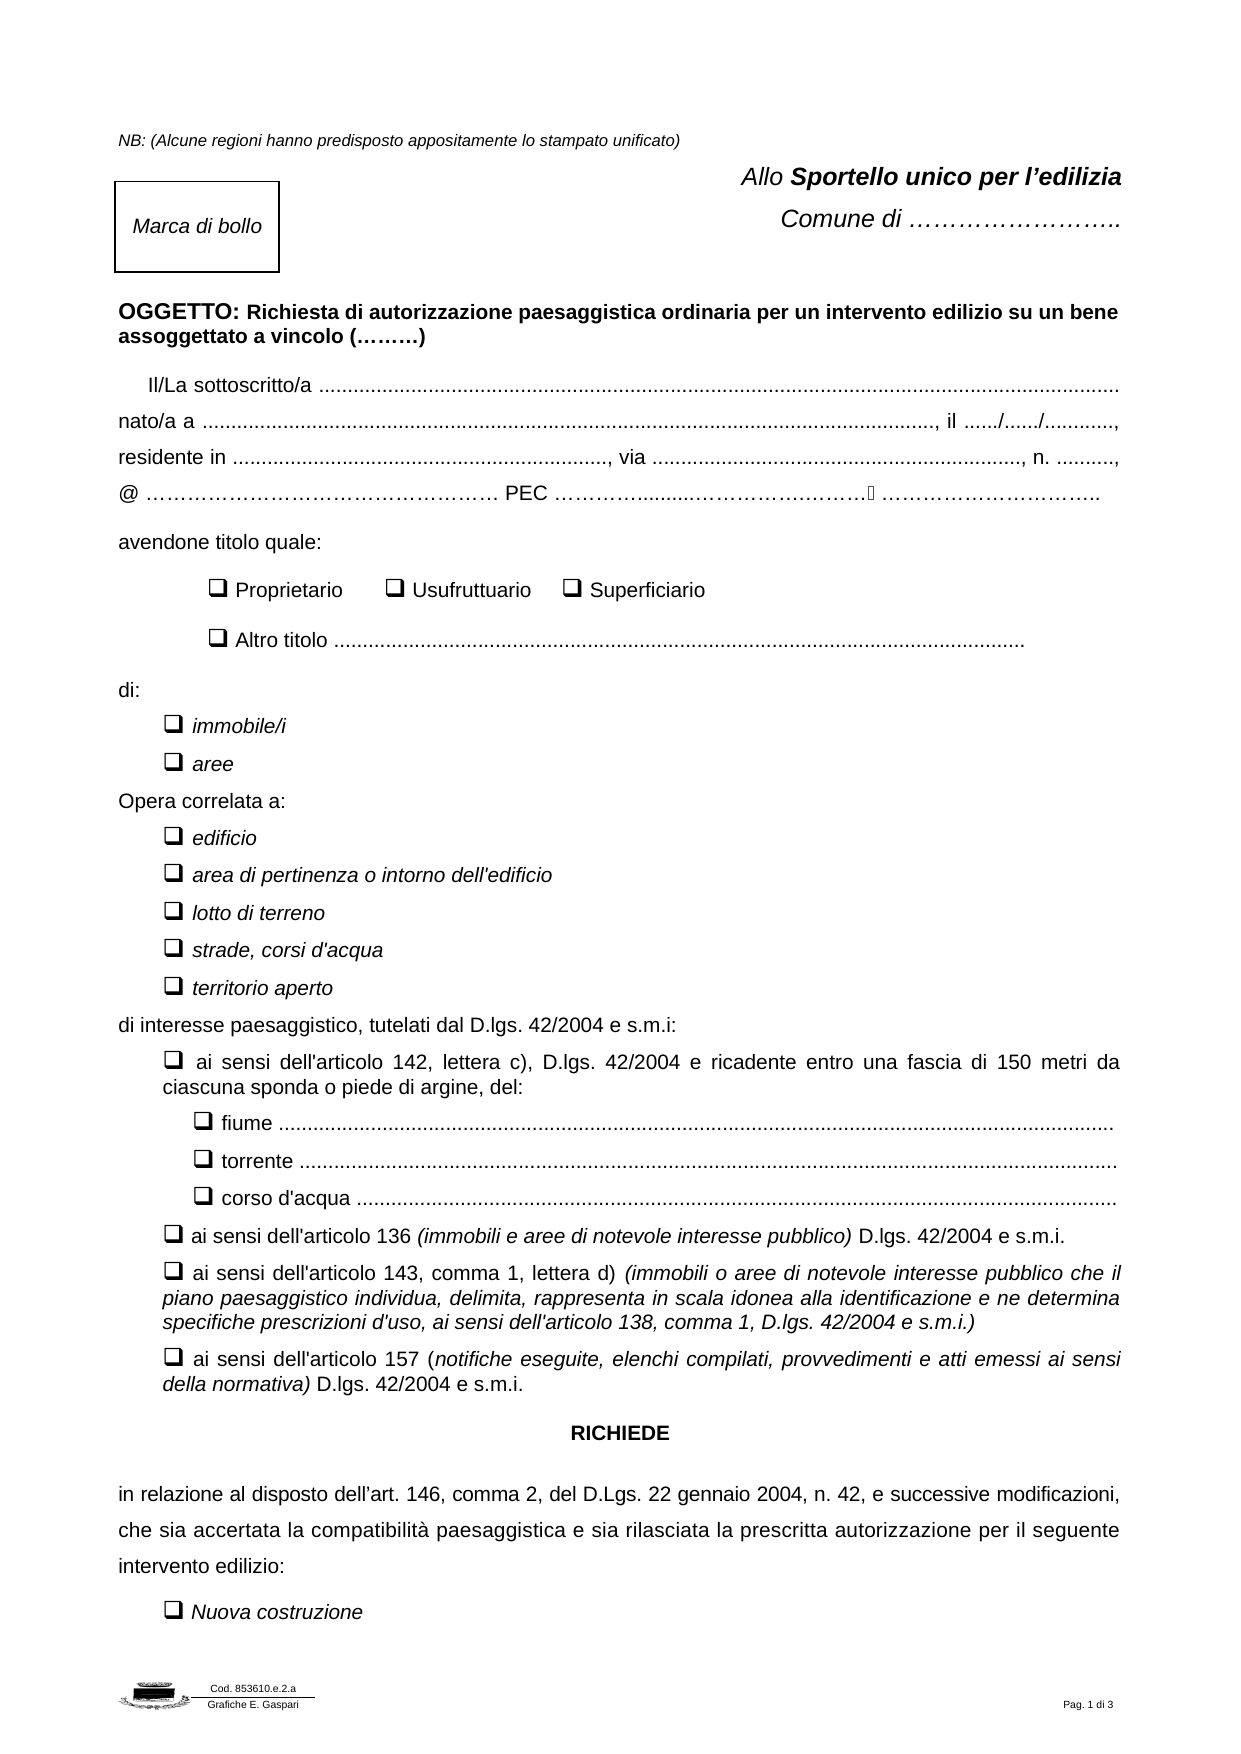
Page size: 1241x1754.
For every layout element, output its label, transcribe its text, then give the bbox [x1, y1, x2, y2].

text  Nuova costruzione [162, 1600, 1122, 1625]
text  ai sensi dell'articolo 142, lettera c), D.lgs. 42/2004 e ricadente entro una fascia di 150 metri da ciascuna sponda o piede di argine, del: [162, 1050, 1122, 1099]
text NB: (Alcune regioni hanno predisposto appositamente lo stampato unificato) [118, 131, 1122, 150]
text  territorio aperto [162, 976, 1044, 1001]
text  torrente .............................................................................................................................................. [192, 1149, 1122, 1174]
text  corso d'acqua .................................................................................................................................... [192, 1186, 1122, 1211]
text  strade, corsi d'acqua [162, 938, 1044, 963]
text Opera correlata a: [118, 789, 1122, 813]
text  area di pertinenza o intorno dell'edificio [162, 863, 1044, 888]
text Allo Sportello unico per l’edilizia [118, 162, 1122, 191]
text  Altro titolo ........................................................................................................................ [207, 628, 1122, 653]
text  edificio [162, 826, 1044, 851]
text Il/La sottoscritto/a ........................................................................................................................................... nato/a a ..............................................................................................................................., il ....../....../............, residente in ................................................................., via ................................................................, n. .........., @ …………………………………………… PEC …………..........…………….……… ………………………….. [118, 373, 1122, 505]
text avendone titolo quale: [118, 529, 1122, 553]
text  immobile/i [162, 714, 1122, 739]
text OGGETTO: Richiesta di autorizzazione paesaggistica ordinaria per un intervento edilizio su un bene assoggettato a vincolo (………) [118, 298, 1122, 348]
text di interesse paesaggistico, tutelati dal D.lgs. 42/2004 e s.m.i: [118, 1013, 1122, 1037]
text Comune di …………………….. [280, 203, 1122, 232]
text RICHIEDE [118, 1421, 1122, 1444]
text  fiume ................................................................................................................................................. [192, 1111, 1122, 1136]
text  lotto di terreno [162, 901, 1044, 926]
text  aree [162, 752, 1122, 777]
text  Proprietario  Usufruttuario  Superficiario [207, 578, 1033, 603]
text  ai sensi dell'articolo 143, comma 1, lettera d) (immobili o aree di notevole interesse pubblico che il piano paesaggistico individua, delimita, rappresenta in scala idonea alla identificazione e ne determina specifiche prescrizioni d'uso, ai sensi dell'articolo 138, comma 1, D.lgs. 42/2004 e s.m.i.) [162, 1261, 1122, 1334]
text Marca di bollo [130, 214, 264, 238]
text di: [118, 678, 1122, 702]
text in relazione al disposto dell’art. 146, comma 2, del D.Lgs. 22 gennaio 2004, n. 42, e successive modificazioni, che sia accertata la compatibilità paesaggistica e sia rilasciata la prescritta autorizzazione per il seguente intervento edilizio: [118, 1482, 1122, 1577]
text  ai sensi dell'articolo 157 (notifiche eseguite, elenchi compilati, provvedimenti e atti emessi ai sensi della normativa) D.lgs. 42/2004 e s.m.i. [162, 1347, 1122, 1396]
text  ai sensi dell'articolo 136 (immobili e aree di notevole interesse pubblico) D.lgs. 42/2004 e s.m.i. [162, 1224, 1122, 1249]
